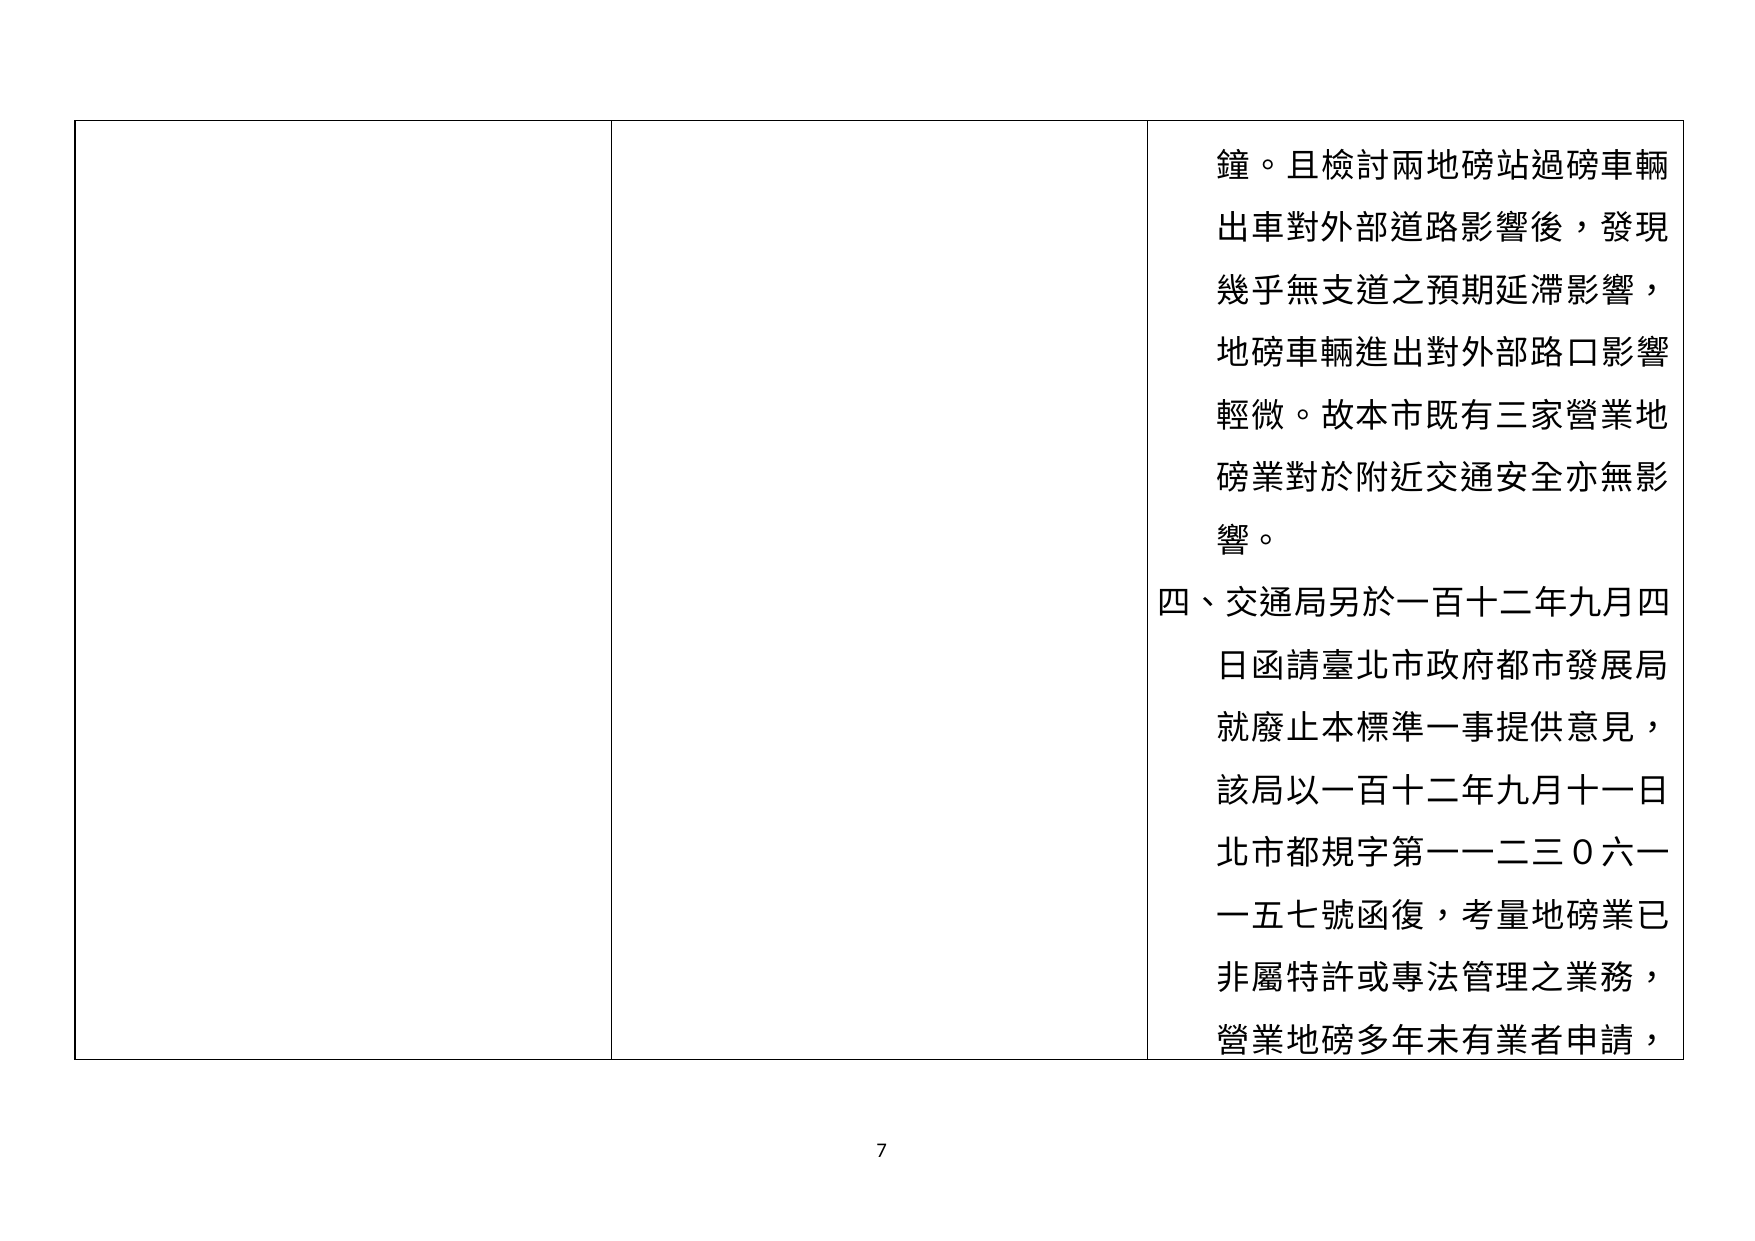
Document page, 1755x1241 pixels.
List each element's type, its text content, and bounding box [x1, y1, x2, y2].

table_cell 鐘。且檢討兩地磅站過磅車輛出車對外部道路影響後，發現幾乎無支道之預期延滯影響，地磅車輛進出對外部路口影響輕微。故本市既有三家營業地磅業對於附近交通安全亦無影響。 四、交通局另於一百十二年九月四日函請臺北市政府都市發展局就廢止本標準一事提供意見，該局以一百十二年九月十一日北市都規字第一一二三０六一一五七號函復，考量地磅業已非屬特許或專法管理之業務，營業地磅多年未有業者申請， [1148, 121, 1683, 1059]
table_cell [76, 121, 611, 1059]
table_cell [612, 121, 1147, 1059]
